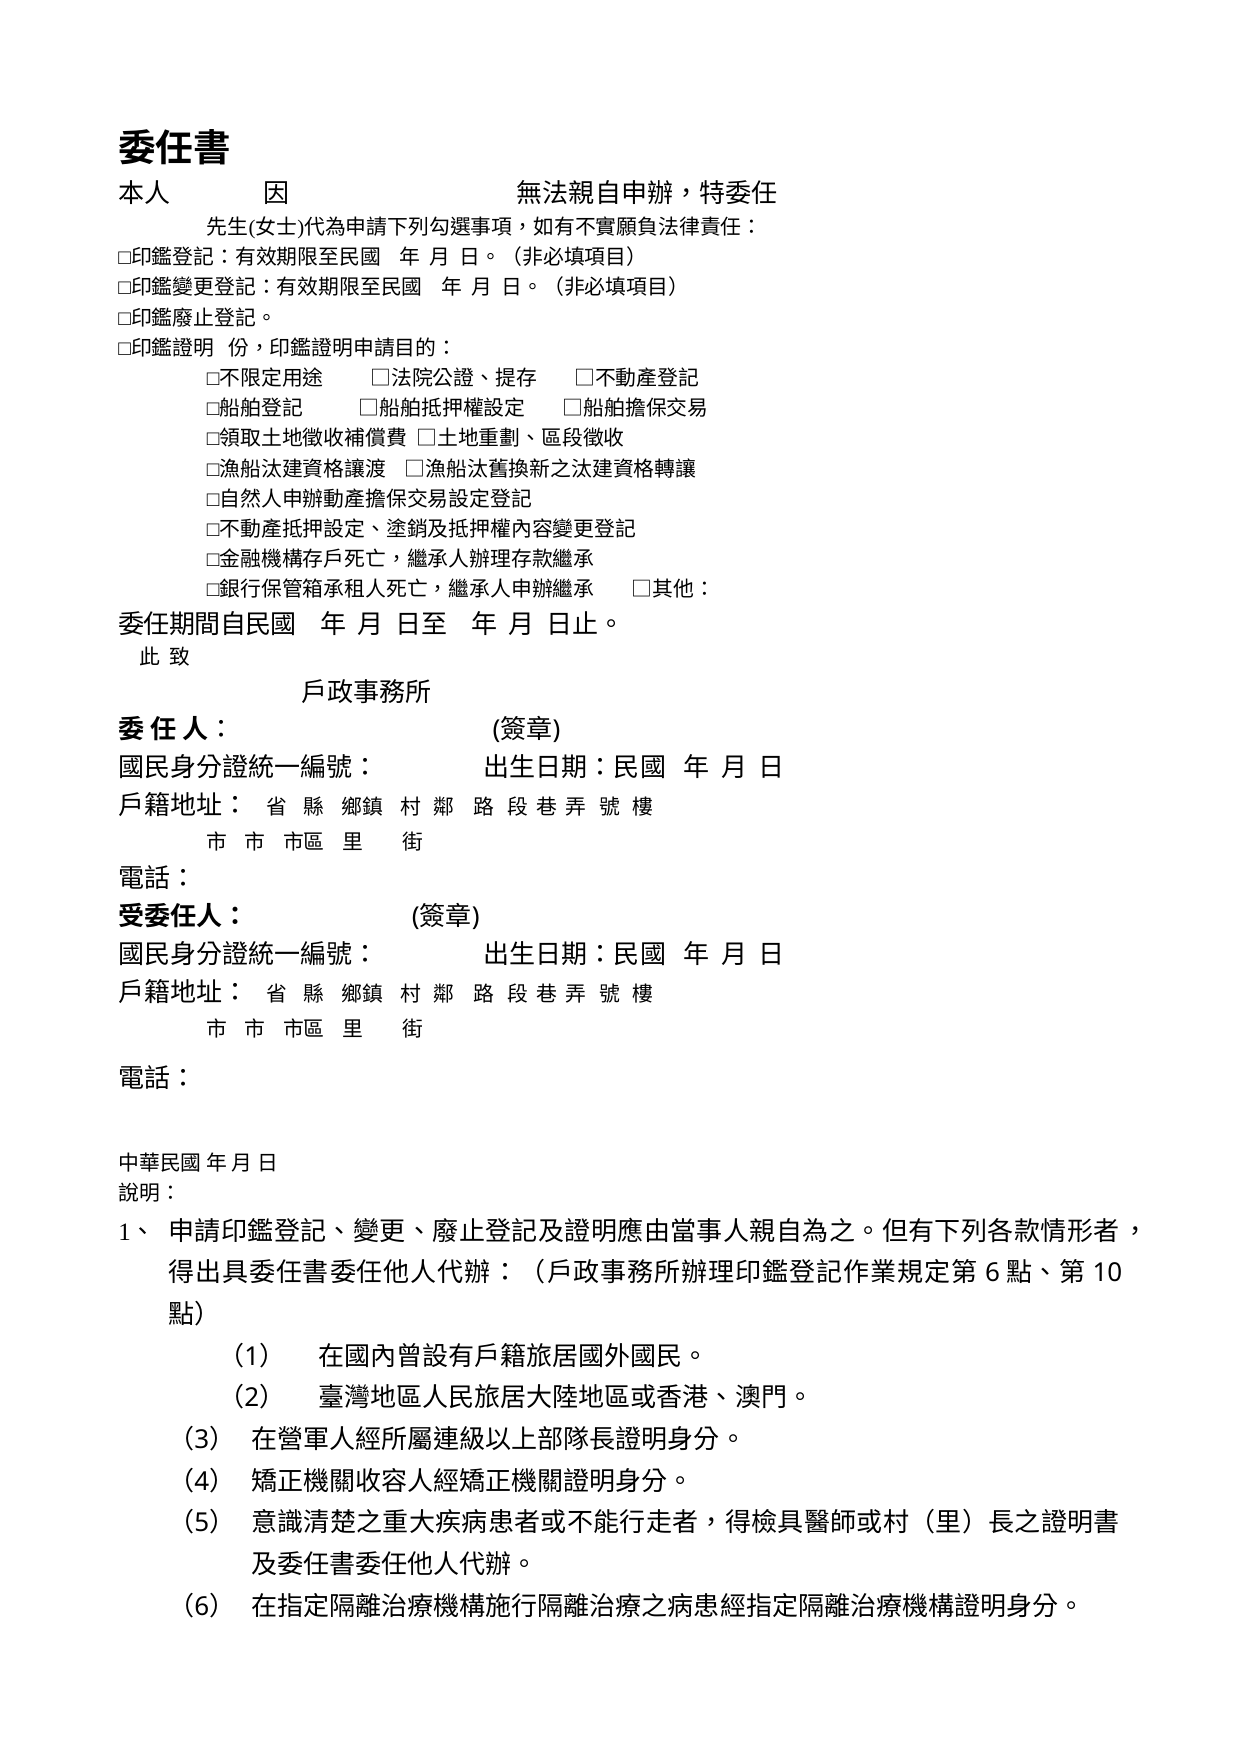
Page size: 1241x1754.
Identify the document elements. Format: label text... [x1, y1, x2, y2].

text 說明： [118, 1177, 1122, 1207]
text □領取土地徵收補償費 □土地重劃、區段徵收 [118, 422, 1122, 452]
text 此 致 [118, 641, 1122, 671]
list 矯正機關收容人經矯正機關證明身分。 [168, 1457, 1122, 1498]
text 中華民國 年 月 日 [118, 1146, 1122, 1177]
text 受委任人： (簽章) [118, 895, 1122, 933]
list 在營軍人經所屬連級以上部隊長證明身分。 [168, 1415, 1122, 1457]
text 委任期間自民國 年 月 日至 年 月 日止。 [118, 603, 1122, 641]
text □自然人申辦動產擔保交易設定登記 [118, 482, 1122, 512]
text □印鑑廢止登記。 [118, 301, 1122, 331]
text 戶籍地址： 省 縣 鄉鎮 村 鄰 路 段 巷 弄 號 樓 [118, 971, 1122, 1008]
text 戶政事務所 [118, 671, 1122, 709]
text 委 任 人： (簽章) [118, 709, 1122, 747]
text 先生(女士)代為申請下列勾選事項，如有不實願負法律責任： [118, 210, 1122, 240]
text □金融機構存戶死亡，繼承人辦理存款繼承 [118, 542, 1122, 573]
list 在指定隔離治療機構施行隔離治療之病患經指定隔離治療機構證明身分。 [168, 1582, 1122, 1623]
text □不限定用途 □法院公證、提存 □不動產登記 [118, 361, 1122, 391]
text □印鑑證明 份，印鑑證明申請目的： [118, 331, 1122, 361]
list 在國內曾設有戶籍旅居國外國民。 [218, 1332, 1122, 1373]
text □船舶登記 □船舶抵押權設定 □船舶擔保交易 [118, 391, 1122, 422]
text 電話： [118, 1044, 1122, 1098]
text 電話： [118, 857, 1122, 895]
text □印鑑登記：有效期限至民國 年 月 日。（非必填項目） [118, 240, 1122, 271]
list 意識清楚之重大疾病患者或不能行走者，得檢具醫師或村（里）長之證明書及委任書委任他人代辦。 [168, 1498, 1122, 1582]
text 國民身分證統一編號： 出生日期：民國 年 月 日 [118, 933, 1122, 971]
text □印鑑變更登記：有效期限至民國 年 月 日。（非必填項目） [118, 271, 1122, 301]
list 臺灣地區人民旅居大陸地區或香港、澳門。 [218, 1373, 1122, 1415]
text 戶籍地址： 省 縣 鄉鎮 村 鄰 路 段 巷 弄 號 樓 [118, 784, 1122, 822]
text □漁船汰建資格讓渡 □漁船汰舊換新之汰建資格轉讓 [118, 452, 1122, 482]
text 市 市 市區 里 街 [118, 1008, 1122, 1044]
text 國民身分證統一編號： 出生日期：民國 年 月 日 [118, 747, 1122, 784]
list 申請印鑑登記、變更、廢止登記及證明應由當事人親自為之。但有下列各款情形者，得出具委任書委任他人代辦：（戶政事務所辦理印鑑登記作業規定第6點、第10點） [118, 1207, 1122, 1332]
text □銀行保管箱承租人死亡，繼承人申辦繼承 □其他： [118, 573, 1122, 603]
text 市 市 市區 里 街 [118, 822, 1122, 857]
text □不動產抵押設定、塗銷及抵押權內容變更登記 [118, 512, 1122, 542]
text 委任書 [118, 118, 1122, 172]
text 本人 因 無法親自申辦，特委任 [118, 172, 1122, 210]
